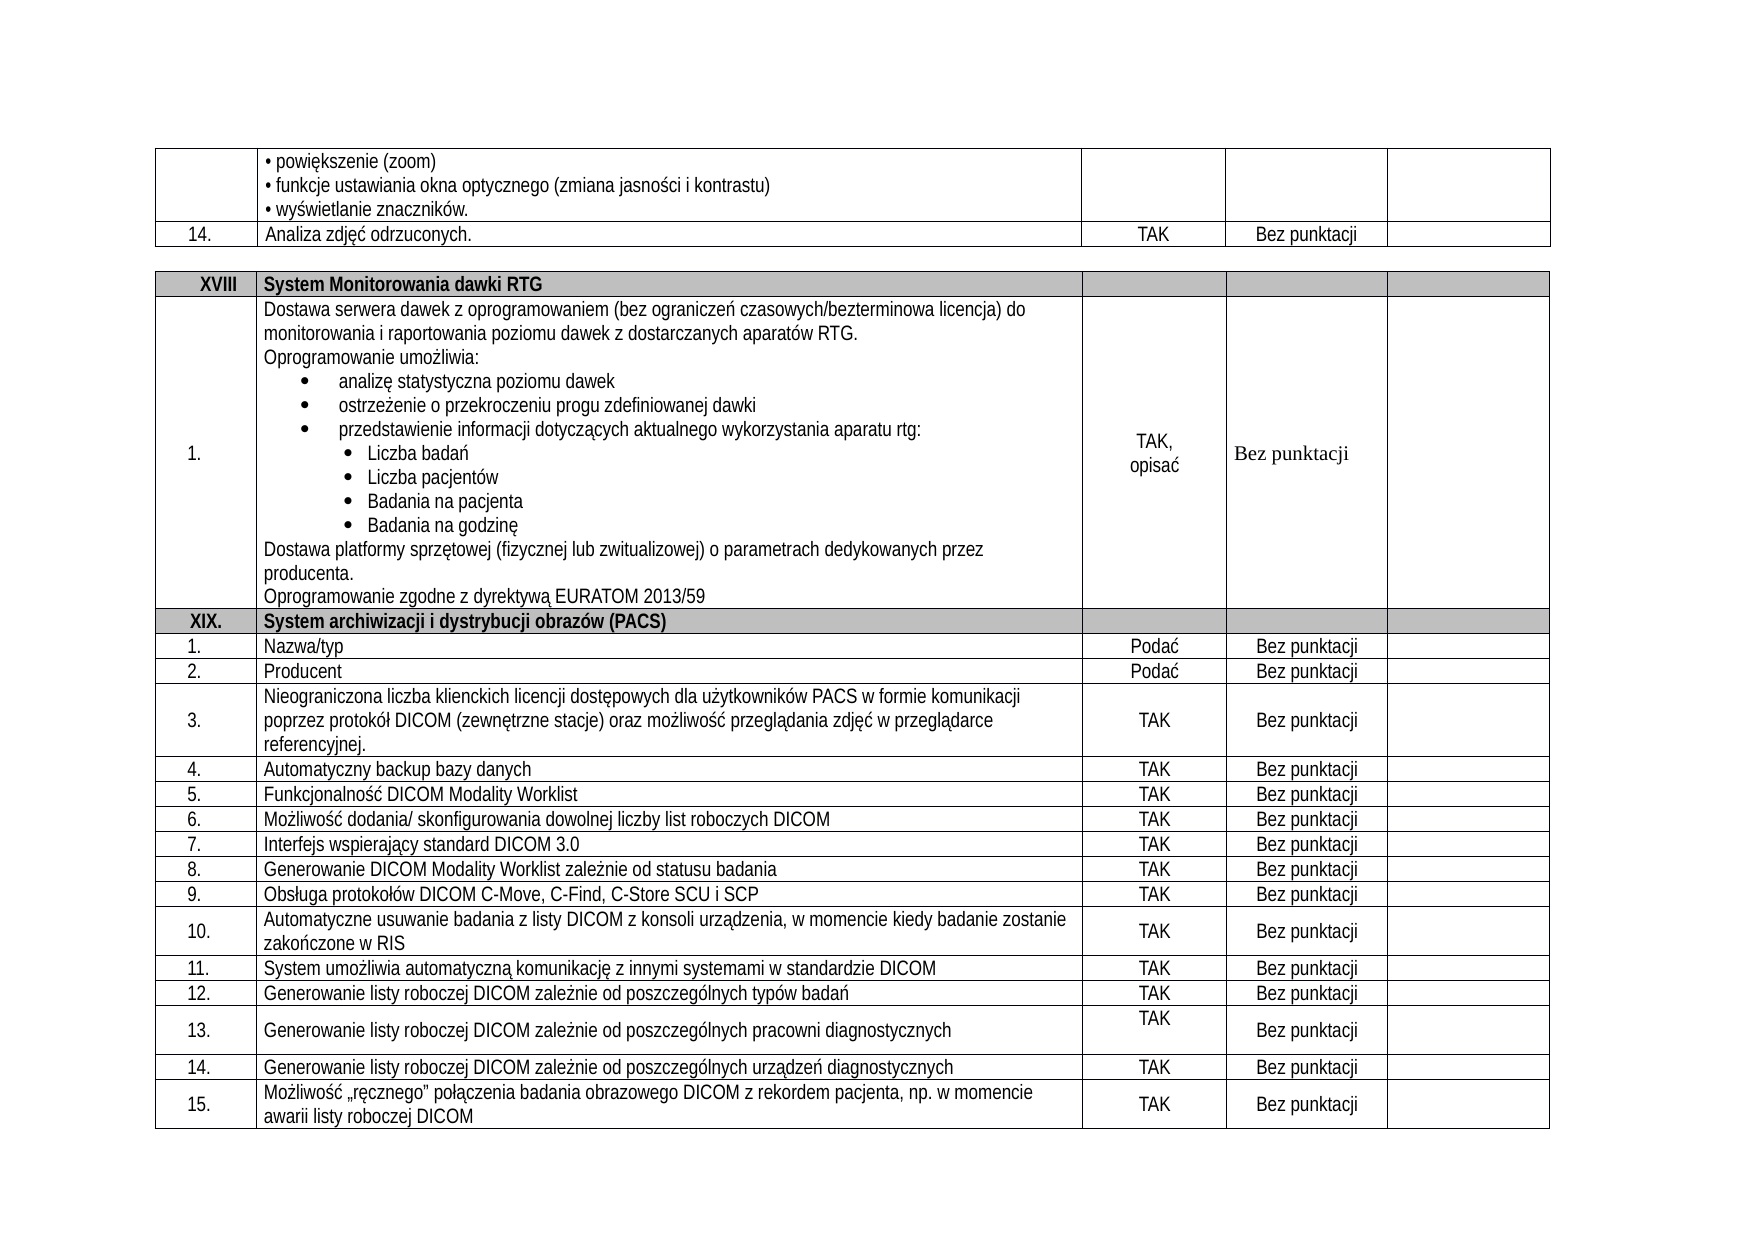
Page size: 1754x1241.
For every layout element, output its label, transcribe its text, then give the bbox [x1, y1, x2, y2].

table_cell TAK [1083, 684, 1226, 756]
table_cell TAK [1083, 807, 1226, 831]
table_cell Bez punktacji [1227, 832, 1387, 856]
table_cell [1388, 857, 1549, 881]
table_cell [1388, 1055, 1549, 1079]
table_cell [156, 1055, 256, 1079]
table_cell [156, 1006, 256, 1054]
table_cell [1227, 609, 1387, 633]
table_cell [156, 1080, 256, 1128]
table_header [1227, 272, 1387, 296]
table_cell Bez punktacji [1227, 634, 1387, 658]
table_cell [1388, 807, 1549, 831]
table_cell Funkcjonalność DICOM Modality Worklist [257, 782, 1082, 806]
table_cell [156, 832, 256, 856]
table_cell [1388, 882, 1549, 906]
table_cell [1388, 659, 1549, 683]
table_cell Bez punktacji [1226, 222, 1387, 246]
table_cell Bez punktacji [1227, 956, 1387, 980]
table_cell Generowanie listy roboczej DICOM zależnie od poszczególnych urządzeń diagnostycznych [257, 1055, 1082, 1079]
table_cell Bez punktacji [1227, 659, 1387, 683]
table_cell TAK [1083, 956, 1226, 980]
table_cell Nieograniczona liczba klienckich licencji dostępowych dla użytkowników PACS w formie komunikacji poprzez protokół DICOM (zewnętrzne stacje) oraz możliwość przeglądania zdjęć w przeglądarce referencyjnej. [257, 684, 1082, 756]
table_cell TAK [1083, 1055, 1226, 1079]
table_cell TAK [1083, 907, 1226, 955]
table_cell [1082, 149, 1225, 221]
table_cell Analiza zdjęć odrzuconych. [258, 222, 1081, 246]
table_cell [156, 684, 256, 756]
table_cell TAK [1083, 782, 1226, 806]
table_cell [156, 807, 256, 831]
table_cell Producent [257, 659, 1082, 683]
table_cell [156, 782, 256, 806]
table_cell System archiwizacji i dystrybucji obrazów (PACS) [257, 609, 1082, 633]
table_cell [1388, 981, 1549, 1005]
table_cell Bez punktacji [1227, 807, 1387, 831]
table_cell Obsługa protokołów DICOM C-Move, C-Find, C-Store SCU i SCP [257, 882, 1082, 906]
table_cell [1388, 782, 1549, 806]
table_cell Bez punktacji [1227, 882, 1387, 906]
table_cell Generowanie listy roboczej DICOM zależnie od poszczególnych pracowni diagnostycznych [257, 1006, 1082, 1054]
table_cell [156, 882, 256, 906]
table_cell [156, 981, 256, 1005]
table_cell [156, 956, 256, 980]
table_cell [1388, 297, 1549, 608]
table_cell Możliwość „ręcznego” połączenia badania obrazowego DICOM z rekordem pacjenta, np. w momencie awarii listy roboczej DICOM [257, 1080, 1082, 1128]
table_cell Bez punktacji [1227, 684, 1387, 756]
table_cell [1388, 832, 1549, 856]
table_cell [156, 222, 257, 246]
table_cell Podać [1083, 634, 1226, 658]
table_cell [1388, 222, 1550, 246]
table_cell Generowanie DICOM Modality Worklist zależnie od statusu badania [257, 857, 1082, 881]
table_cell [1388, 907, 1549, 955]
table_cell Automatyczne usuwanie badania z listy DICOM z konsoli urządzenia, w momencie kiedy badanie zostanie zakończone w RIS [257, 907, 1082, 955]
table_cell TAK [1083, 757, 1226, 781]
table_cell Bez punktacji [1227, 1080, 1387, 1128]
table_header [1083, 272, 1226, 296]
table_cell TAK [1083, 832, 1226, 856]
table_cell Dostawa serwera dawek z oprogramowaniem (bez ograniczeń czasowych/bezterminowa licencja) do monitorowania i raportowania poziomu dawek z dostarczanych aparatów RTG. Oprogramowanie umożliwia: analizę statystyczna poziomu dawek ostrzeżenie o przekroczeniu progu zdefiniowanej dawki przedstawienie informacji dotyczących aktualnego wykorzystania aparatu rtg: Liczba badań Liczba pacjentów Badania na pacjenta Badania na godzinę Dostawa platformy sprzętowej (fizycznej lub zwitualizowej) o parametrach dedykowanych przez producenta. Oprogramowanie zgodne z dyrektywą EURATOM 2013/59 [257, 297, 1082, 608]
table_cell Automatyczny backup bazy danych [257, 757, 1082, 781]
table_cell Bez punktacji [1227, 1055, 1387, 1079]
table_cell Bez punktacji [1227, 907, 1387, 955]
table_cell [156, 757, 256, 781]
table_header XVIII [156, 272, 256, 296]
table_cell Generowanie listy roboczej DICOM zależnie od poszczególnych typów badań [257, 981, 1082, 1005]
table_cell Podać [1083, 659, 1226, 683]
table_cell TAK [1083, 857, 1226, 881]
table_cell XIX. [156, 609, 256, 633]
table_cell [1388, 1080, 1549, 1128]
table_cell [1388, 956, 1549, 980]
table_cell [156, 659, 256, 683]
table_cell [156, 857, 256, 881]
table_cell TAK, opisać [1083, 297, 1226, 608]
table_cell TAK [1083, 882, 1226, 906]
table_cell [1388, 684, 1549, 756]
table_cell Bez punktacji [1227, 757, 1387, 781]
table_cell [156, 634, 256, 658]
table_cell TAK [1082, 222, 1225, 246]
table_cell TAK [1083, 981, 1226, 1005]
table_cell Bez punktacji [1227, 782, 1387, 806]
table_cell [1388, 609, 1549, 633]
table_cell Bez punktacji [1227, 1006, 1387, 1054]
table_cell [1388, 1006, 1549, 1054]
table_cell TAK [1083, 1006, 1226, 1054]
table_cell [156, 907, 256, 955]
table_cell Nazwa/typ [257, 634, 1082, 658]
table_cell [1083, 609, 1226, 633]
table_cell [1388, 149, 1550, 221]
table_cell [156, 297, 256, 608]
table_cell [156, 149, 257, 221]
table_cell Bez punktacji [1227, 857, 1387, 881]
table_cell [1226, 149, 1387, 221]
table_header [1388, 272, 1549, 296]
table_cell Możliwość dodania/ skonfigurowania dowolnej liczby list roboczych DICOM [257, 807, 1082, 831]
table_cell Bez punktacji [1227, 297, 1387, 608]
table_cell Bez punktacji [1227, 981, 1387, 1005]
table_cell System umożliwia automatyczną komunikację z innymi systemami w standardzie DICOM [257, 956, 1082, 980]
table_header System Monitorowania dawki RTG [257, 272, 1082, 296]
table_cell Interfejs wspierający standard DICOM 3.0 [257, 832, 1082, 856]
table_cell [1388, 757, 1549, 781]
table_cell TAK [1083, 1080, 1226, 1128]
table_cell [1388, 634, 1549, 658]
table_cell • powiększenie (zoom) • funkcje ustawiania okna optycznego (zmiana jasności i kontrastu) • wyświetlanie znaczników. [258, 149, 1081, 221]
